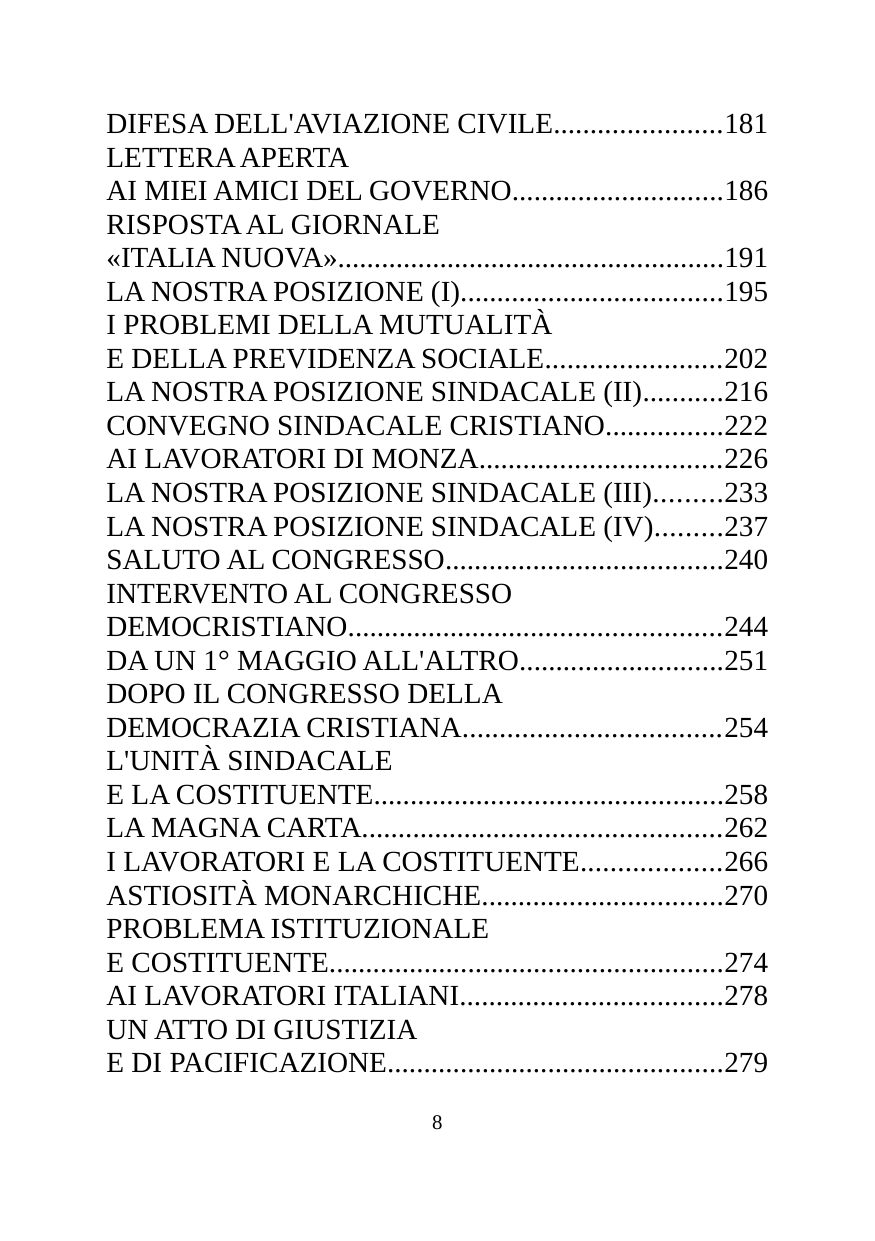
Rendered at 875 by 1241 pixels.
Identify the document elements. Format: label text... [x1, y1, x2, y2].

text LA NOSTRA POSIZIONE SINDACALE (IV) 237 [106, 509, 768, 542]
text UN ATTO DI GIUSTIZIA E DI PACIFICAZIONE 279 [106, 1012, 768, 1079]
text I LAVORATORI E LA COSTITUENTE 266 [106, 844, 768, 878]
text LA NOSTRA POSIZIONE SINDACALE (II) 216 [106, 374, 768, 408]
text PROBLEMA ISTITUZIONALE E COSTITUENTE 274 [106, 911, 768, 978]
text SALUTO AL CONGRESSO 240 [106, 542, 768, 576]
text LA MAGNA CARTA 262 [106, 811, 768, 844]
text L'UNITÀ SINDACALE E LA COSTITUENTE 258 [106, 743, 768, 811]
text AI LAVORATORI DI MONZA 226 [106, 442, 768, 475]
text I PROBLEMI DELLA MUTUALITÀ E DELLA PREVIDENZA SOCIALE 202 [106, 307, 768, 374]
text DIFESA DELL'AVIAZIONE CIVILE 181 [106, 106, 768, 140]
text ASTIOSITÀ MONARCHICHE 270 [106, 878, 768, 911]
text LA NOSTRA POSIZIONE (I) 195 [106, 274, 768, 307]
text INTERVENTO AL CONGRESSO DEMOCRISTIANO 244 [106, 576, 768, 643]
text AI LAVORATORI ITALIANI 278 [106, 978, 768, 1012]
text CONVEGNO SINDACALE CRISTIANO 222 [106, 408, 768, 442]
text LA NOSTRA POSIZIONE SINDACALE (III) 233 [106, 475, 768, 509]
text LETTERA APERTA AI MIEI AMICI DEL GOVERNO 186 [106, 140, 768, 207]
text DA UN 1° MAGGIO ALL'ALTRO 251 [106, 643, 768, 676]
text DOPO IL CONGRESSO DELLA DEMOCRAZIA CRISTIANA 254 [106, 676, 768, 743]
text RISPOSTA AL GIORNALE «ITALIA NUOVA» 191 [106, 207, 768, 274]
